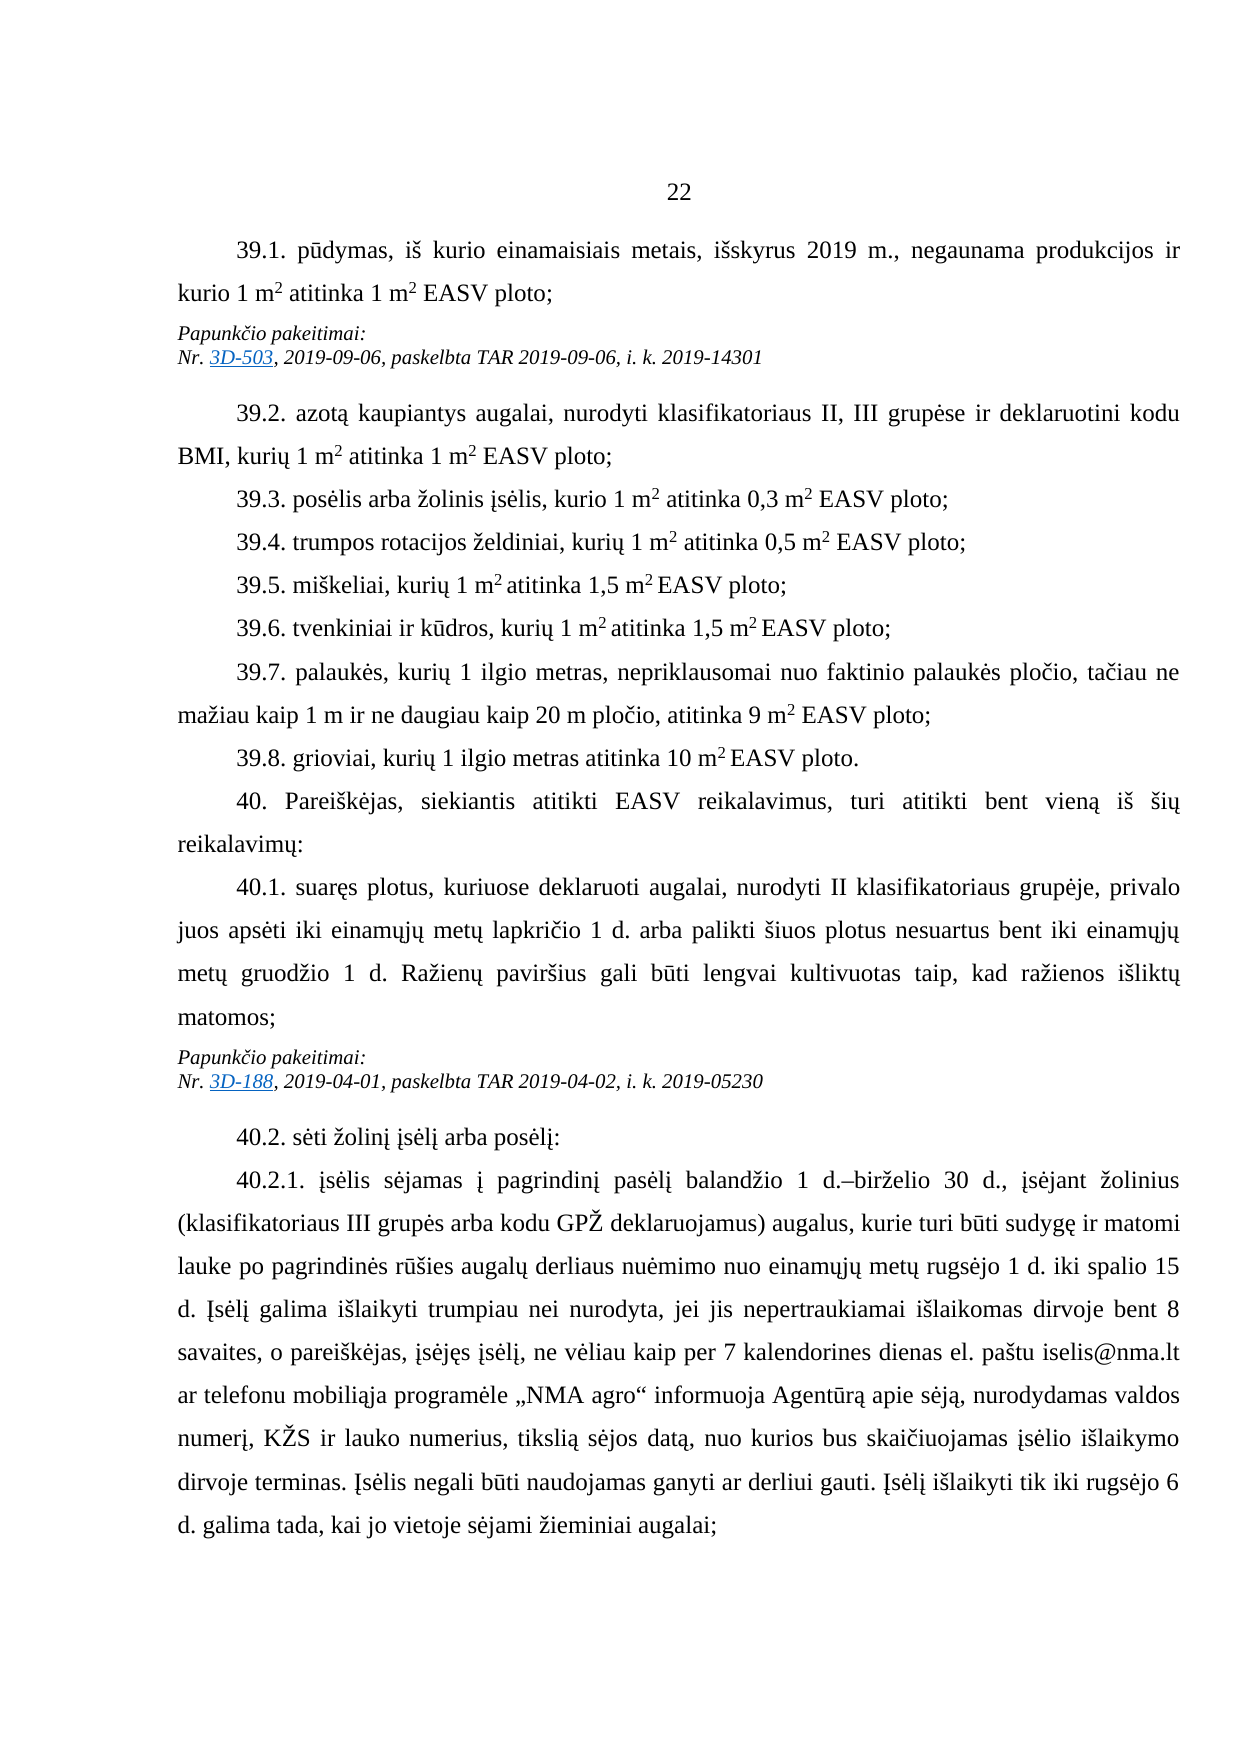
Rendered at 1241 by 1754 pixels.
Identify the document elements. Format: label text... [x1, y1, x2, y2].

text Nr. 3D-188, 2019-04-01, paskelbta TAR 2019-04-02, i. k. 2019-05230 [177, 1069, 1181, 1093]
text 40. Pareiškėjas, siekiantis atitikti EASV reikalavimus, turi atitikti bent vieną iš šių reikalavimų: [177, 786, 1181, 858]
text 39.6. tvenkiniai ir kūdros, kurių 1 m2 atitinka 1,5 m2 EASV ploto; [177, 613, 1181, 642]
text 39.5. miškeliai, kurių 1 m2 atitinka 1,5 m2 EASV ploto; [177, 570, 1181, 599]
text 39.2. azotą kaupiantys augalai, nurodyti klasifikatoriaus II, III grupėse ir deklaruotini kodu BMI, kurių 1 m2 atitinka 1 m2 EASV ploto; [177, 398, 1181, 470]
text 40.1. suaręs plotus, kuriuose deklaruoti augalai, nurodyti II klasifikatoriaus grupėje, privalo juos apsėti iki einamųjų metų lapkričio 1 d. arba palikti šiuos plotus nesuartus bent iki einamųjų metų gruodžio 1 d. Ražienų paviršius gali būti lengvai kultivuotas taip, kad ražienos išliktų matomos; [177, 872, 1181, 1030]
text 39.1. pūdymas, iš kurio einamaisiais metais, išskyrus 2019 m., negaunama produkcijos ir kurio 1 m2 atitinka 1 m2 EASV ploto; [177, 235, 1181, 307]
text 39.4. trumpos rotacijos želdiniai, kurių 1 m2 atitinka 0,5 m2 EASV ploto; [177, 527, 1181, 556]
text 39.8. grioviai, kurių 1 ilgio metras atitinka 10 m2 EASV ploto. [177, 743, 1181, 772]
text 39.3. posėlis arba žolinis įsėlis, kurio 1 m2 atitinka 0,3 m2 EASV ploto; [177, 484, 1181, 513]
text 40.2. sėti žolinį įsėlį arba posėlį: [177, 1122, 1181, 1150]
text 40.2.1. įsėlis sėjamas į pagrindinį pasėlį balandžio 1 d.–birželio 30 d., įsėjant žolinius (klasifikatoriaus III grupės arba kodu GPŽ deklaruojamus) augalus, kurie turi būti sudygę ir matomi lauke po pagrindinės rūšies augalų derliaus nuėmimo nuo einamųjų metų rugsėjo 1 d. iki spalio 15 d. Įsėlį galima išlaikyti trumpiau nei nurodyta, jei jis nepertraukiamai išlaikomas dirvoje bent 8 savaites, o pareiškėjas, įsėjęs įsėlį, ne vėliau kaip per 7 kalendorines dienas el. paštu iselis@nma.lt ar telefonu mobiliąja programėle „NMA agro“ informuoja Agentūrą apie sėją, nurodydamas valdos numerį, KŽS ir lauko numerius, tikslią sėjos datą, nuo kurios bus skaičiuojamas įsėlio išlaikymo dirvoje terminas. Įsėlis negali būti naudojamas ganyti ar derliui gauti. Įsėlį išlaikyti tik iki rugsėjo 6 d. galima tada, kai jo vietoje sėjami žieminiai augalai; [177, 1165, 1181, 1538]
text 39.7. palaukės, kurių 1 ilgio metras, nepriklausomai nuo faktinio palaukės pločio, tačiau ne mažiau kaip 1 m ir ne daugiau kaip 20 m pločio, atitinka 9 m2 EASV ploto; [177, 657, 1181, 728]
text Nr. 3D-503, 2019-09-06, paskelbta TAR 2019-09-06, i. k. 2019-14301 [177, 345, 1181, 369]
text Papunkčio pakeitimai: [177, 321, 1181, 345]
text Papunkčio pakeitimai: [177, 1045, 1181, 1069]
